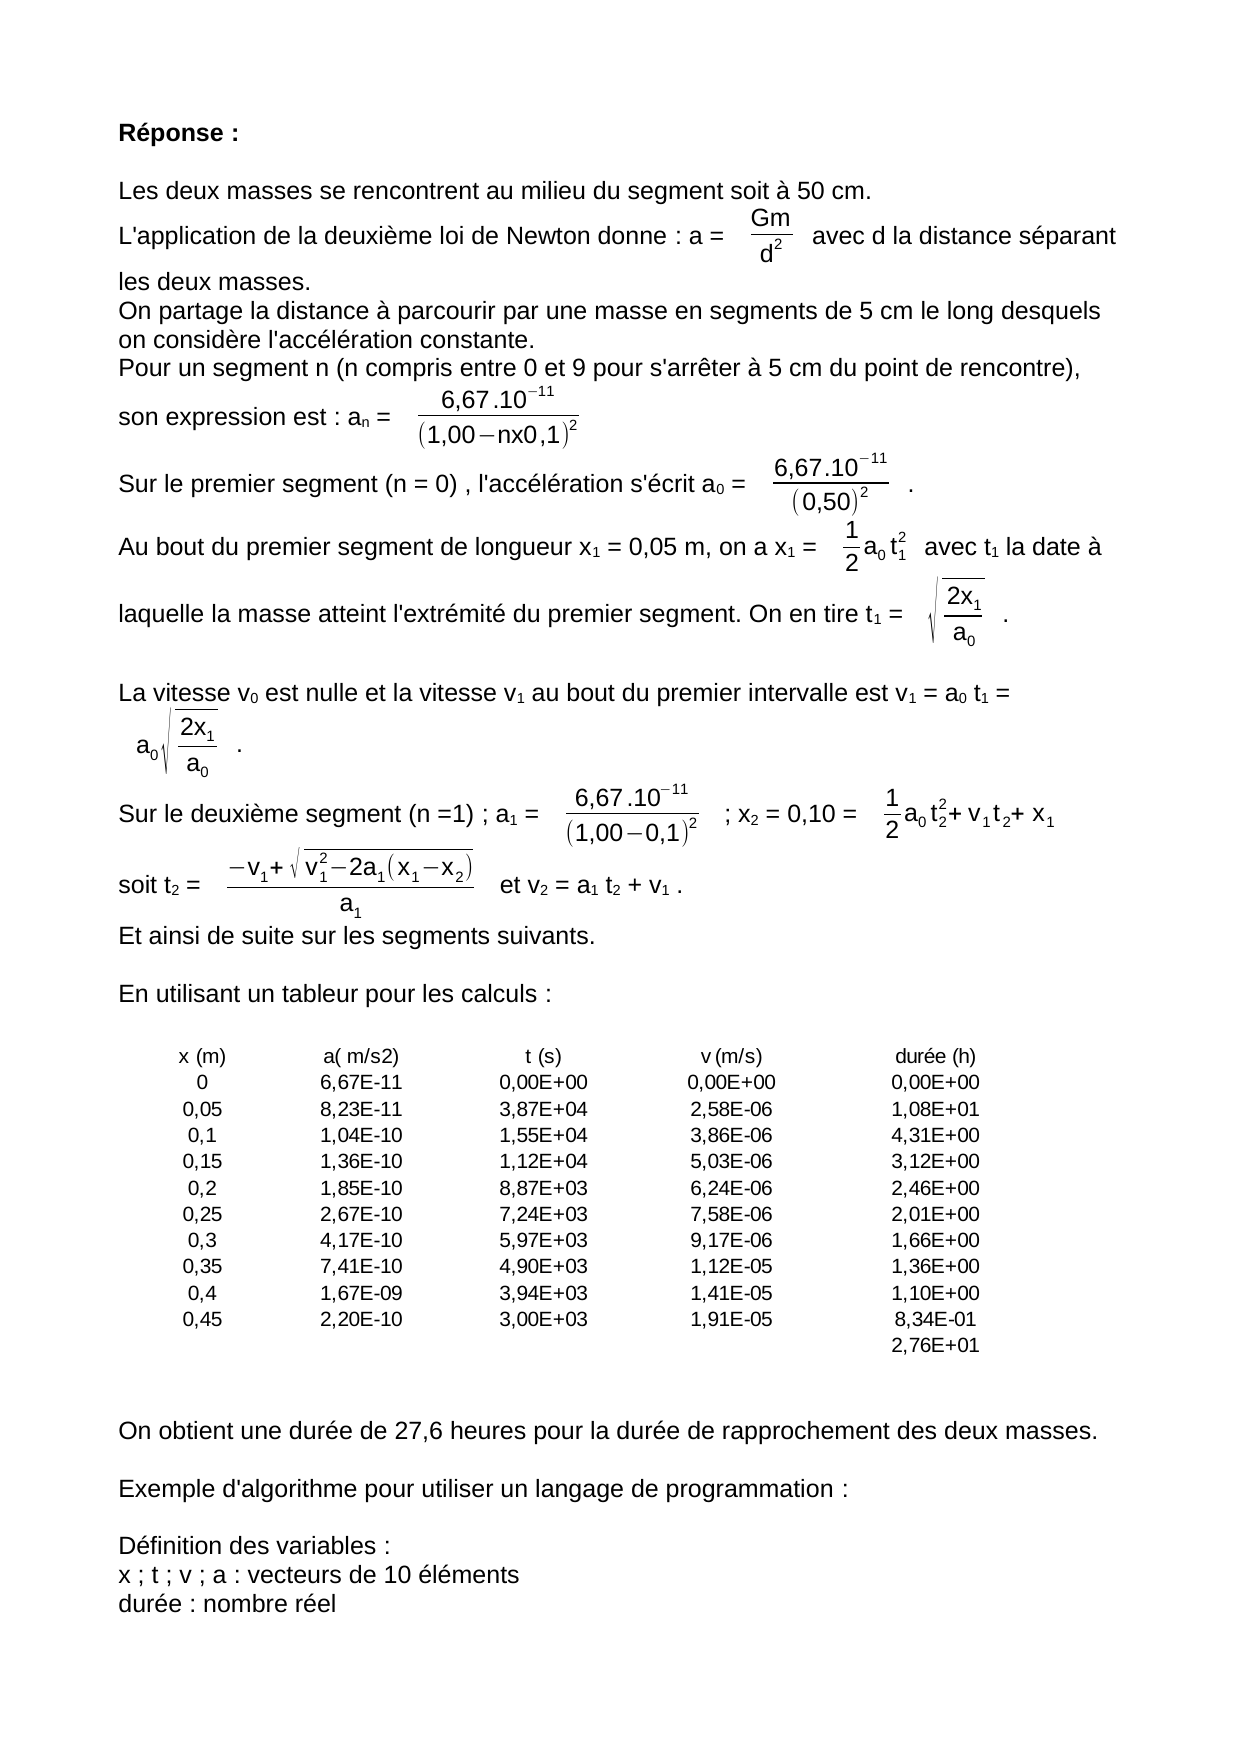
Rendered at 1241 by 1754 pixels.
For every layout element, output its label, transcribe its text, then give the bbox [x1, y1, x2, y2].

text Exemple d'algorithme pour utiliser un langage de programmation : [118, 1474, 1122, 1503]
text On obtient une durée de 27,6 heures pour la durée de rapprochement des deux masses. [118, 1416, 1122, 1445]
text Les deux masses se rencontrent au milieu du segment soit à 50 cm. [118, 176, 1122, 204]
text Sur le deuxième segment (n =1) ; a1 = ; x2 = 0,10 = [118, 780, 1122, 848]
text Sur le premier segment (n = 0) , l'accélération s'écrit a0 = . [118, 449, 1122, 517]
text Et ainsi de suite sur les segments suivants. [118, 921, 1122, 950]
text On partage la distance à parcourir par une masse en segments de 5 cm le long desquels on considère l'accélération constante. [118, 296, 1122, 353]
text durée : nombre réel [118, 1589, 1122, 1618]
text Pour un segment n (n compris entre 0 et 9 pour s'arrêter à 5 cm du point de rencontre), son expression est : an = [118, 353, 1122, 449]
text Définition des variables : [118, 1531, 1122, 1560]
text En utilisant un tableur pour les calculs : [118, 978, 1122, 1007]
text Au bout du premier segment de longueur x1 = 0,05 m, on a x1 = avec t1 la date à laquelle la masse atteint l'extrémité du premier segment. On en tire t1 = . [118, 517, 1122, 649]
text x ; t ; v ; a : vecteurs de 10 éléments [118, 1560, 1122, 1589]
text Réponse : [118, 118, 1122, 147]
text La vitesse v0 est nulle et la vitesse v1 au bout du premier intervalle est v1 = a0 t1 = . [118, 678, 1122, 780]
text L'application de la deuxième loi de Newton donne : a = avec d la distance séparant les deux masses. [118, 204, 1122, 296]
text soit t2 = et v2 = a1 t2 + v1 . [118, 848, 1122, 921]
